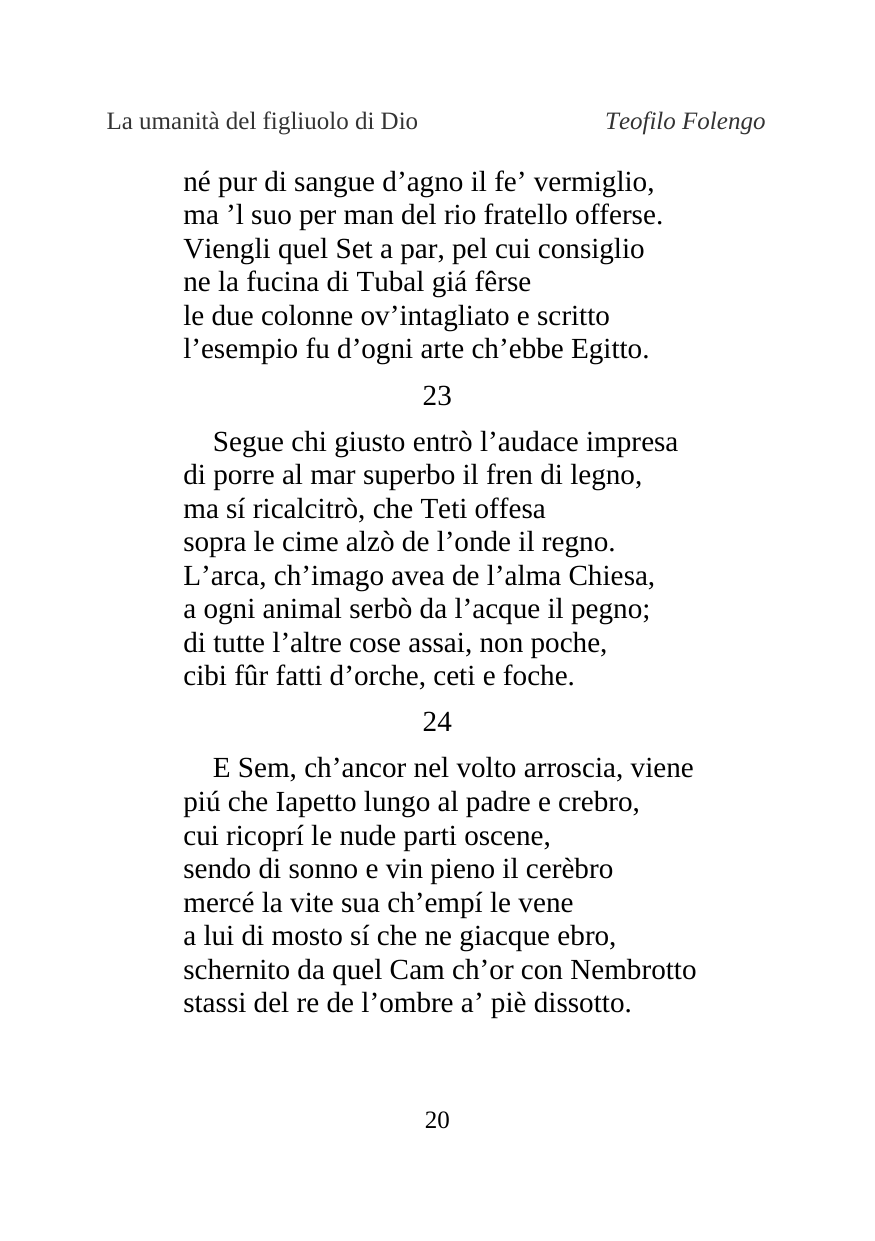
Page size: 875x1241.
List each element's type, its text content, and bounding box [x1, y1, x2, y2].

text né pur di sangue d’agno il fe’ vermiglio, ma ’l suo per man del rio fratello offerse. Viengli quel Set a par, pel cui consiglio ne la fucina di Tubal giá fêrse le due colonne ov’intagliato e scritto l’esempio fu d’ogni arte ch’ebbe Egitto. [183, 164, 768, 365]
text E Sem, ch’ancor nel volto arroscia, viene piú che Iapetto lungo al padre e crebro, cui ricoprí le nude parti oscene, sendo di sonno e vin pieno il cerèbro mercé la vite sua ch’empí le vene a lui di mosto sí che ne giacque ebro, schernito da quel Cam ch’or con Nembrotto stassi del re de l’ombre a’ piè dissotto. [183, 751, 768, 1019]
text 23 [106, 378, 768, 411]
text 24 [106, 704, 768, 738]
text Segue chi giusto entrò l’audace impresa di porre al mar superbo il fren di legno, ma sí ricalcitrò, che Teti offesa sopra le cime alzò de l’onde il regno. L’arca, ch’imago avea de l’alma Chiesa, a ogni animal serbò da l’acque il pegno; di tutte l’altre cose assai, non poche, cibi fûr fatti d’orche, ceti e foche. [183, 424, 768, 692]
